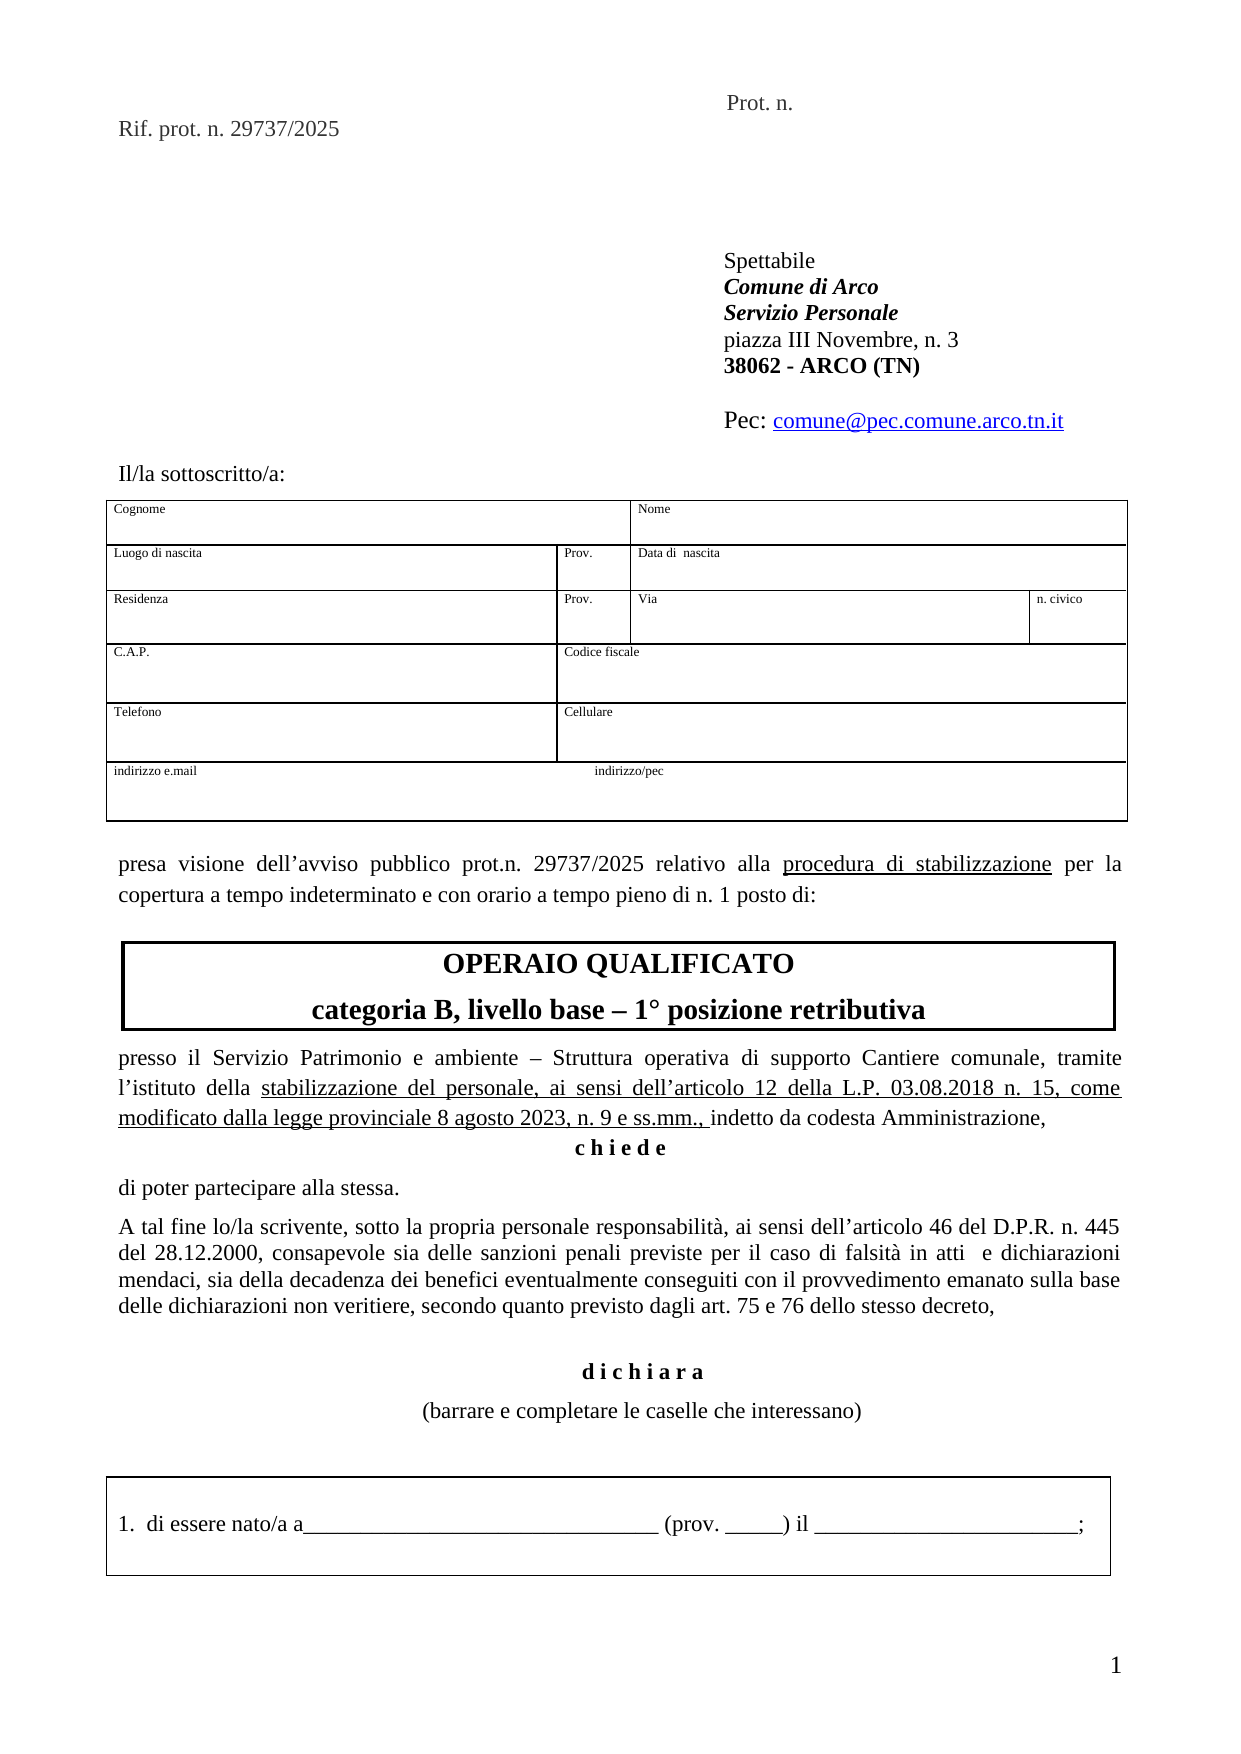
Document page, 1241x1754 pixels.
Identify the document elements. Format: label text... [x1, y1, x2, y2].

table_cell Codice fiscale [558, 643, 1127, 702]
table_cell Cellulare [558, 702, 1127, 761]
text Rif. prot. n. 29737/2025 [118, 115, 1093, 141]
text Pec: comune@pec.comune.arco.tn.it [162, 405, 1093, 434]
table_cell Prov. [558, 546, 630, 590]
table_cell Prov. [558, 591, 630, 643]
table_cell n. civico [1030, 590, 1127, 643]
text presso il Servizio Patrimonio e ambiente – Struttura operativa di supporto Cantiere comunale, tramite l’istituto della stabilizzazione del personale, ai sensi dell’articolo 12 della L.P. 03.08.2018 n. 15, come modificato dalla legge provinciale 8 agosto 2023, n. 9 e ss.mm., indetto da codesta Amministrazione, [118, 1043, 1122, 1130]
text di poter partecipare alla stessa. [118, 1174, 1122, 1200]
table_header Nome [631, 501, 1127, 544]
table_header 1. di essere nato/a a_______________________________ (prov. _____) il _______________________; [107, 1478, 1110, 1575]
table_cell Residenza [107, 591, 556, 643]
table_cell C.A.P. [107, 645, 556, 702]
table_cell Via [631, 591, 1029, 643]
text c h i e d e [118, 1134, 1122, 1161]
text presa visione dell’avviso pubblico prot.n. 29737/2025 relativo alla procedura di stabilizzazione per la copertura a tempo indeterminato e con orario a tempo pieno di n. 1 posto di: [118, 850, 1122, 907]
table_cell Data di nascita [631, 544, 1127, 590]
text Spettabile [162, 247, 1093, 273]
text Servizio Personale [162, 299, 1093, 326]
text Comune di Arco [162, 273, 1093, 299]
text (barrare e completare le caselle che interessano) [162, 1397, 1122, 1424]
text piazza III Novembre, n. 3 [162, 326, 1093, 352]
text Il/la sottoscritto/a: [118, 460, 1122, 486]
subtitle OPERAIO QUALIFICATO [125, 944, 1113, 980]
table_cell Luogo di nascita [107, 546, 556, 590]
table_header Cognome [107, 501, 630, 544]
text 38062 - ARCO (TN) [162, 352, 1093, 378]
table_cell Telefono [107, 704, 556, 761]
text d i c h i a r a [162, 1358, 1122, 1384]
table_cell indirizzo e.mail indirizzo/pec [107, 761, 1127, 820]
text Prot. n. [118, 89, 1093, 115]
text A tal fine lo/la scrivente, sotto la propria personale responsabilità, ai sensi dell’articolo 46 del D.P.R. n. 445 del 28.12.2000, consapevole sia delle sanzioni penali previste per il caso di falsità in atti e dichiarazioni mendaci, sia della decadenza dei benefici eventualmente conseguiti con il provvedimento emanato sulla base delle dichiarazioni non veritiere, secondo quanto previsto dagli art. 75 e 76 dello stesso decreto, [118, 1213, 1122, 1318]
text categoria B, livello base – 1° posizione retributiva [125, 987, 1113, 1028]
